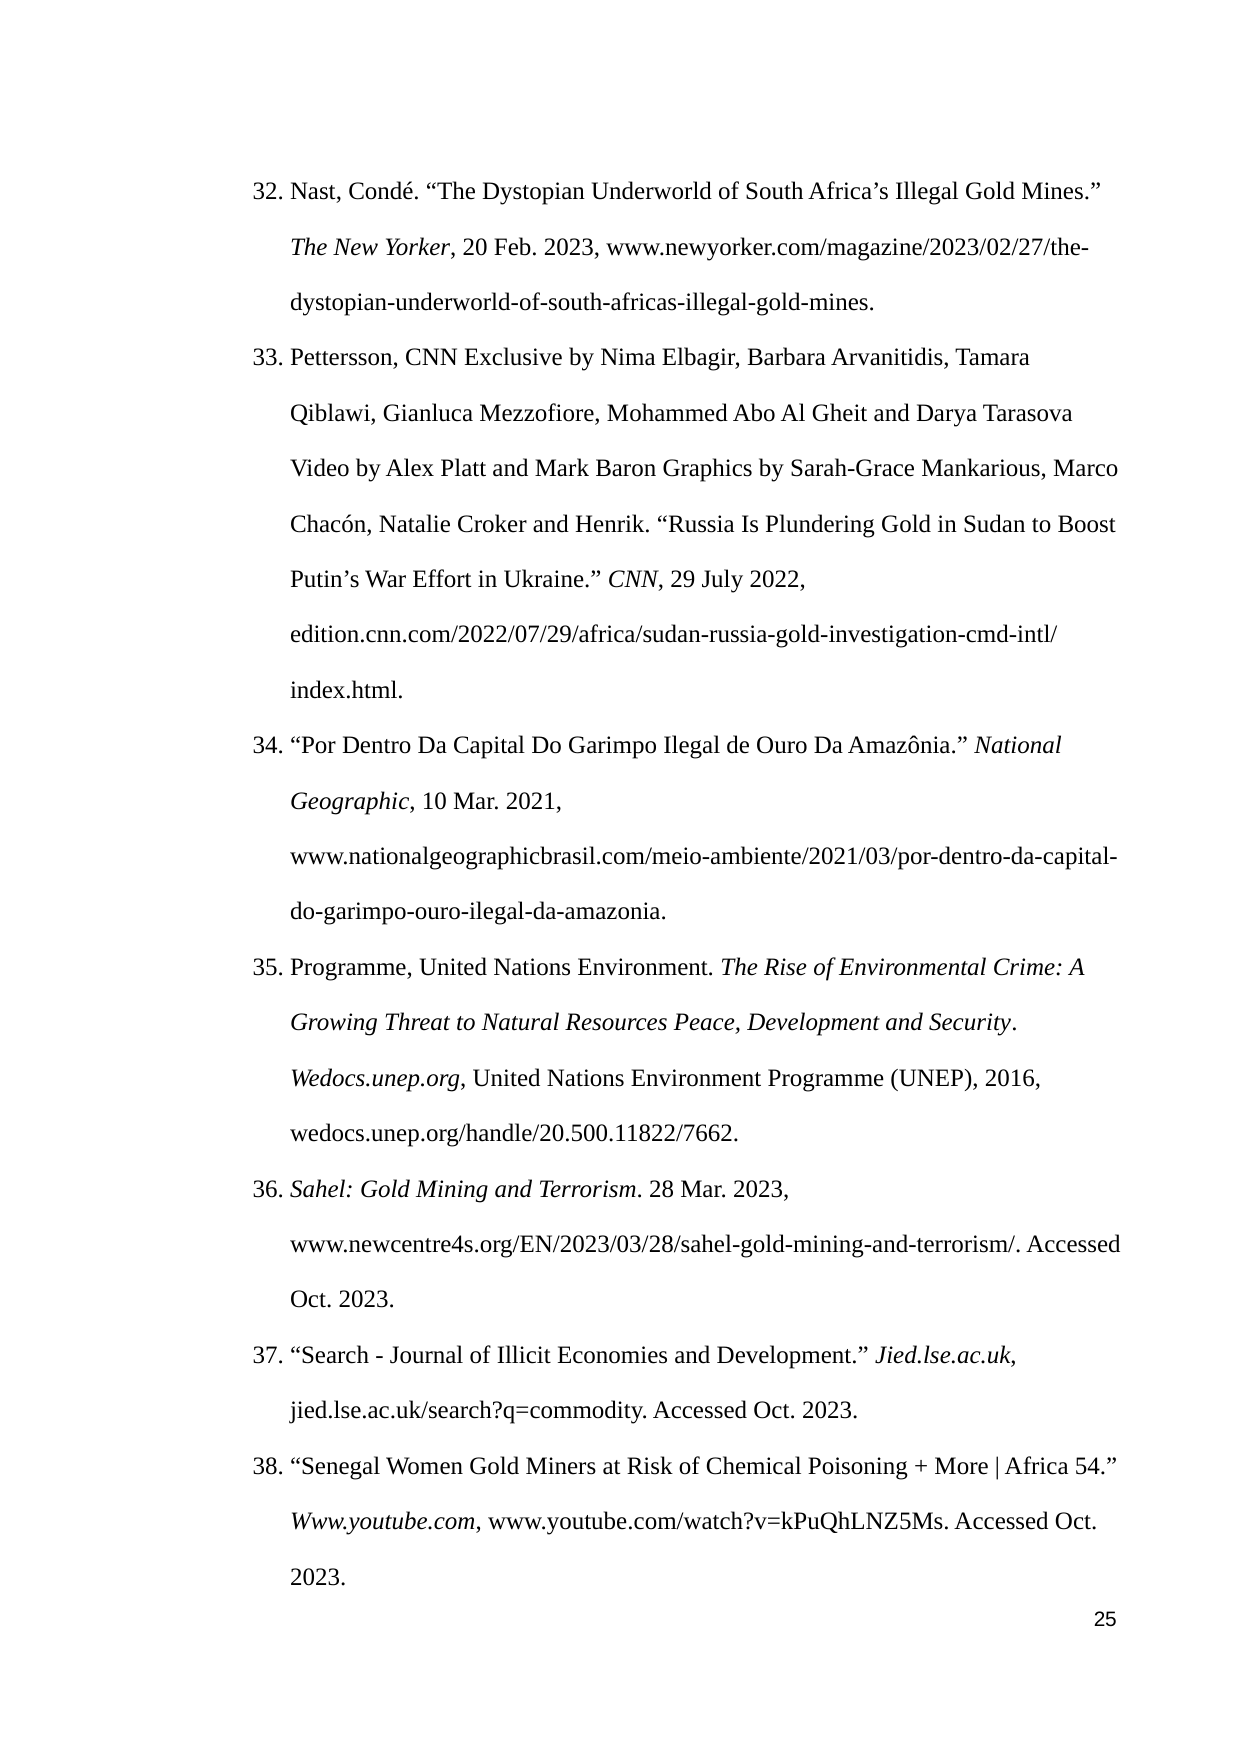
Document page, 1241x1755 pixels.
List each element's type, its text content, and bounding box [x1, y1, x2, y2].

list Nast, Condé. “The Dystopian Underworld of South Africa’s Illegal Gold Mines.” The New Yorker, 20 Feb. 2023, www.newyorker.com/magazine/2023/02/27/the-dystopian-underworld-of-south-africas-illegal-gold-mines. [252, 177, 1123, 316]
list “Senegal Women Gold Miners at Risk of Chemical Poisoning + More | Africa 54.” Www.youtube.com, www.youtube.com/watch?v=kPuQhLNZ5Ms. Accessed Oct. 2023. [252, 1452, 1123, 1590]
list “Search - Journal of Illicit Economies and Development.” Jied.lse.ac.uk, jied.lse.ac.uk/search?q=commodity. Accessed Oct. 2023. [252, 1341, 1123, 1424]
list “Por Dentro Da Capital Do Garimpo Ilegal de Ouro Da Amazônia.” National Geographic, 10 Mar. 2021, www.nationalgeographicbrasil.com/meio-ambiente/2021/03/por-dentro-da-capital-do-garimpo-ouro-ilegal-da-amazonia. [252, 731, 1123, 925]
list Programme, United Nations Environment. The Rise of Environmental Crime: A Growing Threat to Natural Resources Peace, Development and Security. Wedocs.unep.org, United Nations Environment Programme (UNEP), 2016, wedocs.unep.org/handle/20.500.11822/7662. [252, 953, 1123, 1147]
list Pettersson, CNN Exclusive by Nima Elbagir, Barbara Arvanitidis, Tamara Qiblawi, Gianluca Mezzofiore, Mohammed Abo Al Gheit and Darya Tarasova Video by Alex Platt and Mark Baron Graphics by Sarah-Grace Mankarious, Marco Chacón, Natalie Croker and Henrik. “Russia Is Plundering Gold in Sudan to Boost Putin’s War Effort in Ukraine.” CNN, 29 July 2022, edition.cnn.com/2022/07/29/africa/sudan-russia-gold-investigation-cmd-intl/index.html. [252, 343, 1123, 704]
list Sahel: Gold Mining and Terrorism. 28 Mar. 2023, www.newcentre4s.org/EN/2023/03/28/sahel-gold-mining-and-terrorism/. Accessed Oct. 2023. [252, 1175, 1123, 1313]
